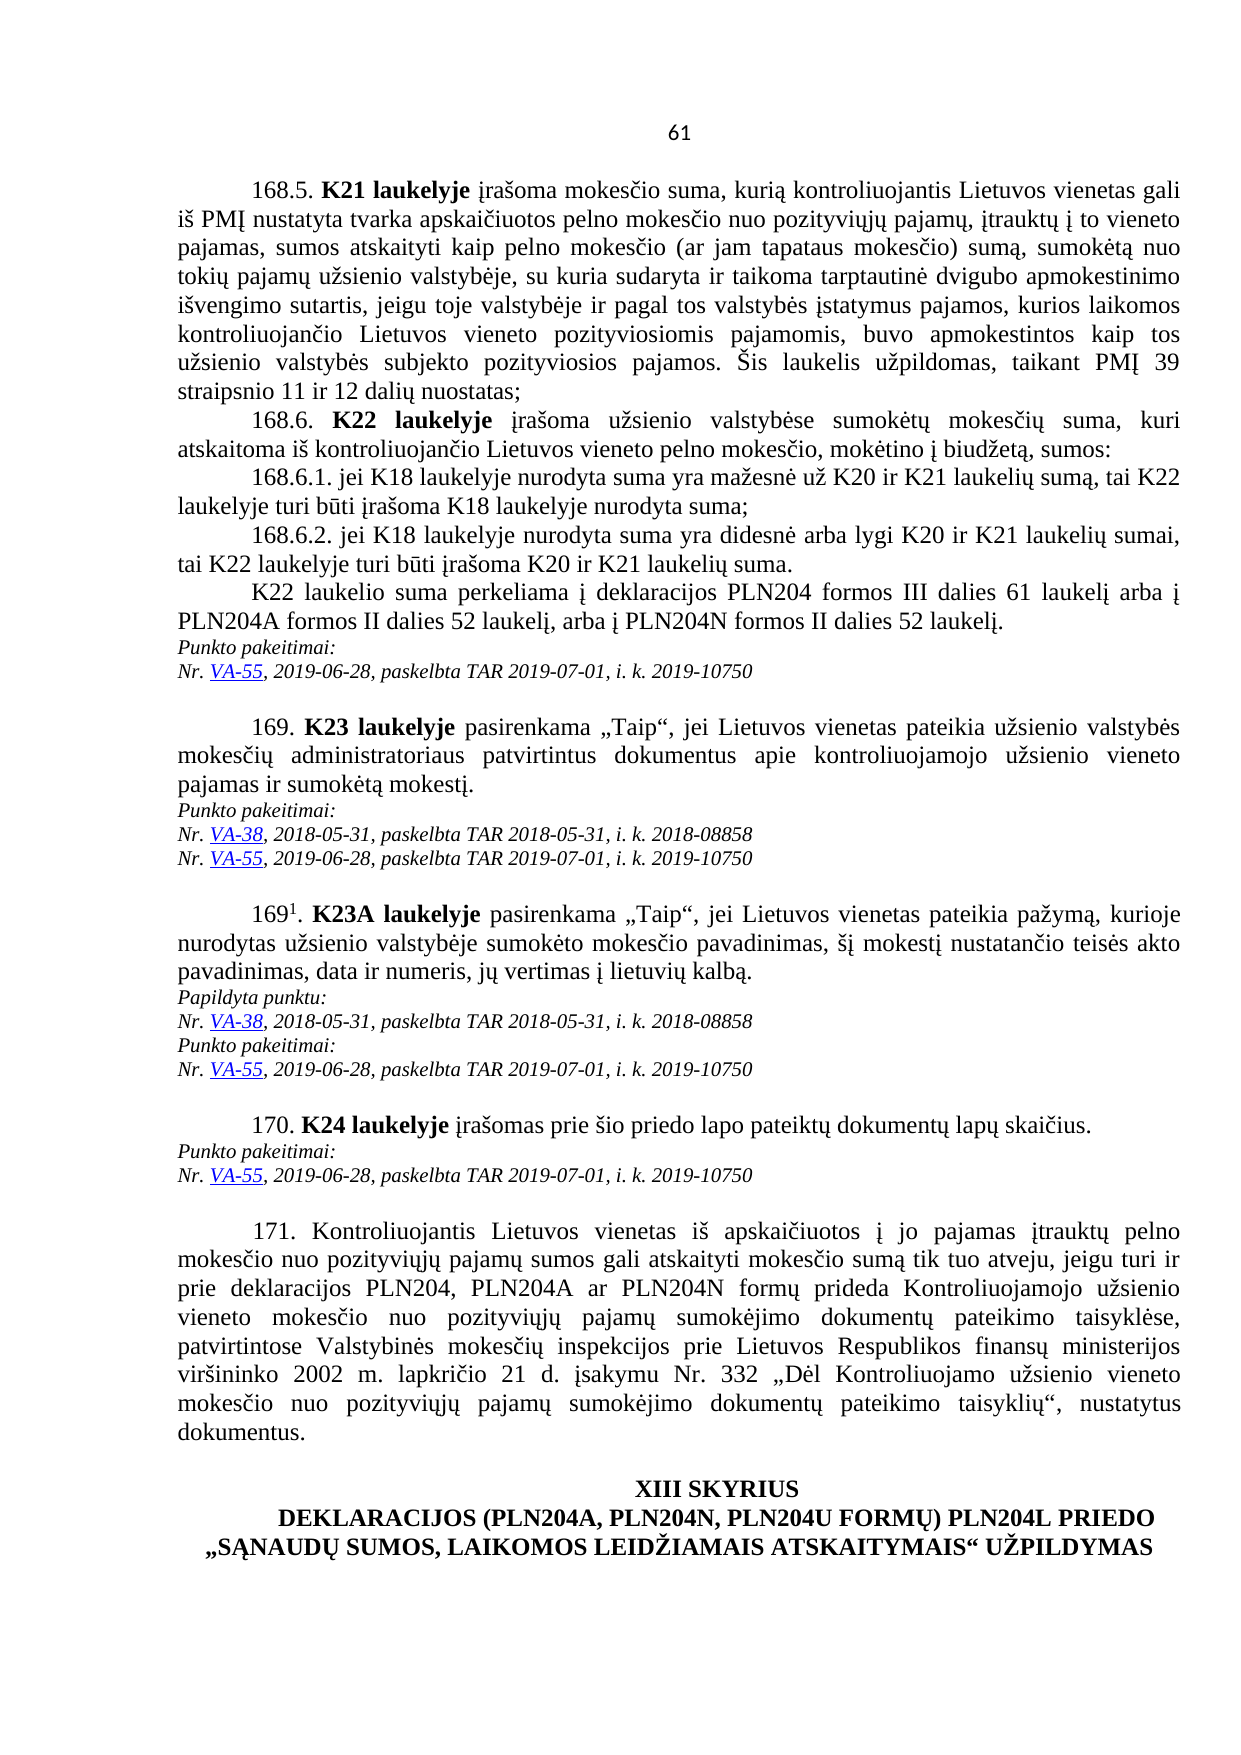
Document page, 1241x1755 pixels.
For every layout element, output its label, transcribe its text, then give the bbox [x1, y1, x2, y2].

text 168.5. K21 laukelyje įrašoma mokesčio suma, kurią kontroliuojantis Lietuvos vienetas gali iš PMĮ nustatyta tvarka apskaičiuotos pelno mokesčio nuo pozityviųjų pajamų, įtrauktų į to vieneto pajamas, sumos atskaityti kaip pelno mokesčio (ar jam tapataus mokesčio) sumą, sumokėtą nuo tokių pajamų užsienio valstybėje, su kuria sudaryta ir taikoma tarptautinė dvigubo apmokestinimo išvengimo sutartis, jeigu toje valstybėje ir pagal tos valstybės įstatymus pajamos, kurios laikomos kontroliuojančio Lietuvos vieneto pozityviosiomis pajamomis, buvo apmokestintos kaip tos užsienio valstybės subjekto pozityviosios pajamos. Šis laukelis užpildomas, taikant PMĮ 39 straipsnio 11 ir 12 dalių nuostatas; [177, 175, 1181, 405]
text Papildyta punktu: [177, 985, 1181, 1009]
text Punkto pakeitimai: [177, 1139, 1181, 1163]
text Nr. VA-38, 2018-05-31, paskelbta TAR 2018-05-31, i. k. 2018-08858 [177, 822, 1181, 846]
text Nr. VA-55, 2019-06-28, paskelbta TAR 2019-07-01, i. k. 2019-10750 [177, 1163, 1181, 1187]
text Nr. VA-55, 2019-06-28, paskelbta TAR 2019-07-01, i. k. 2019-10750 [177, 846, 1181, 870]
text Punkto pakeitimai: [177, 1033, 1181, 1057]
text 170. K24 laukelyje įrašomas prie šio priedo lapo pateiktų dokumentų lapų skaičius. [177, 1110, 1181, 1139]
text 171. Kontroliuojantis Lietuvos vienetas iš apskaičiuotos į jo pajamas įtrauktų pelno mokesčio nuo pozityviųjų pajamų sumos gali atskaityti mokesčio sumą tik tuo atveju, jeigu turi ir prie deklaracijos PLN204, PLN204A ar PLN204N formų prideda Kontroliuojamojo užsienio vieneto mokesčio nuo pozityviųjų pajamų sumokėjimo dokumentų pateikimo taisyklėse, patvirtintose Valstybinės mokesčių inspekcijos prie Lietuvos Respublikos finansų ministerijos viršininko 2002 m. lapkričio 21 d. įsakymu Nr. 332 „Dėl Kontroliuojamo užsienio vieneto mokesčio nuo pozityviųjų pajamų sumokėjimo dokumentų pateikimo taisyklių“, nustatytus dokumentus. [177, 1216, 1181, 1446]
text Punkto pakeitimai: [177, 635, 1181, 659]
text 168.6.1. jei K18 laukelyje nurodyta suma yra mažesnė už K20 ir K21 laukelių sumą, tai K22 laukelyje turi būti įrašoma K18 laukelyje nurodyta suma; [177, 462, 1181, 520]
text 1691. K23A laukelyje pasirenkama „Taip“, jei Lietuvos vienetas pateikia pažymą, kurioje nurodytas užsienio valstybėje sumokėto mokesčio pavadinimas, šį mokestį nustatančio teisės akto pavadinimas, data ir numeris, jų vertimas į lietuvių kalbą. [177, 899, 1181, 985]
text Nr. VA-55, 2019-06-28, paskelbta TAR 2019-07-01, i. k. 2019-10750 [177, 1057, 1181, 1081]
text XIII SKYRIUS [177, 1474, 1181, 1503]
text Nr. VA-38, 2018-05-31, paskelbta TAR 2018-05-31, i. k. 2018-08858 [177, 1009, 1181, 1033]
text Nr. VA-55, 2019-06-28, paskelbta TAR 2019-07-01, i. k. 2019-10750 [177, 659, 1181, 683]
text 169. K23 laukelyje pasirenkama „Taip“, jei Lietuvos vienetas pateikia užsienio valstybės mokesčių administratoriaus patvirtintus dokumentus apie kontroliuojamojo užsienio vieneto pajamas ir sumokėtą mokestį. [177, 712, 1181, 798]
text K22 laukelio suma perkeliama į deklaracijos PLN204 formos III dalies 61 laukelį arba į PLN204A formos II dalies 52 laukelį, arba į PLN204N formos II dalies 52 laukelį. [177, 577, 1181, 635]
text DEKLARACIJOS (PLN204A, PLN204N, PLN204U FORMŲ) PLN204L PRIEDO „SĄNAUDŲ SUMOS, LAIKOMOS LEIDŽIAMAIS ATSKAITYMAIS“ UŽPILDYMAS [177, 1503, 1181, 1561]
text 168.6. K22 laukelyje įrašoma užsienio valstybėse sumokėtų mokesčių suma, kuri atskaitoma iš kontroliuojančio Lietuvos vieneto pelno mokesčio, mokėtino į biudžetą, sumos: [177, 405, 1181, 462]
text 168.6.2. jei K18 laukelyje nurodyta suma yra didesnė arba lygi K20 ir K21 laukelių sumai, tai K22 laukelyje turi būti įrašoma K20 ir K21 laukelių suma. [177, 520, 1181, 577]
text Punkto pakeitimai: [177, 798, 1181, 822]
